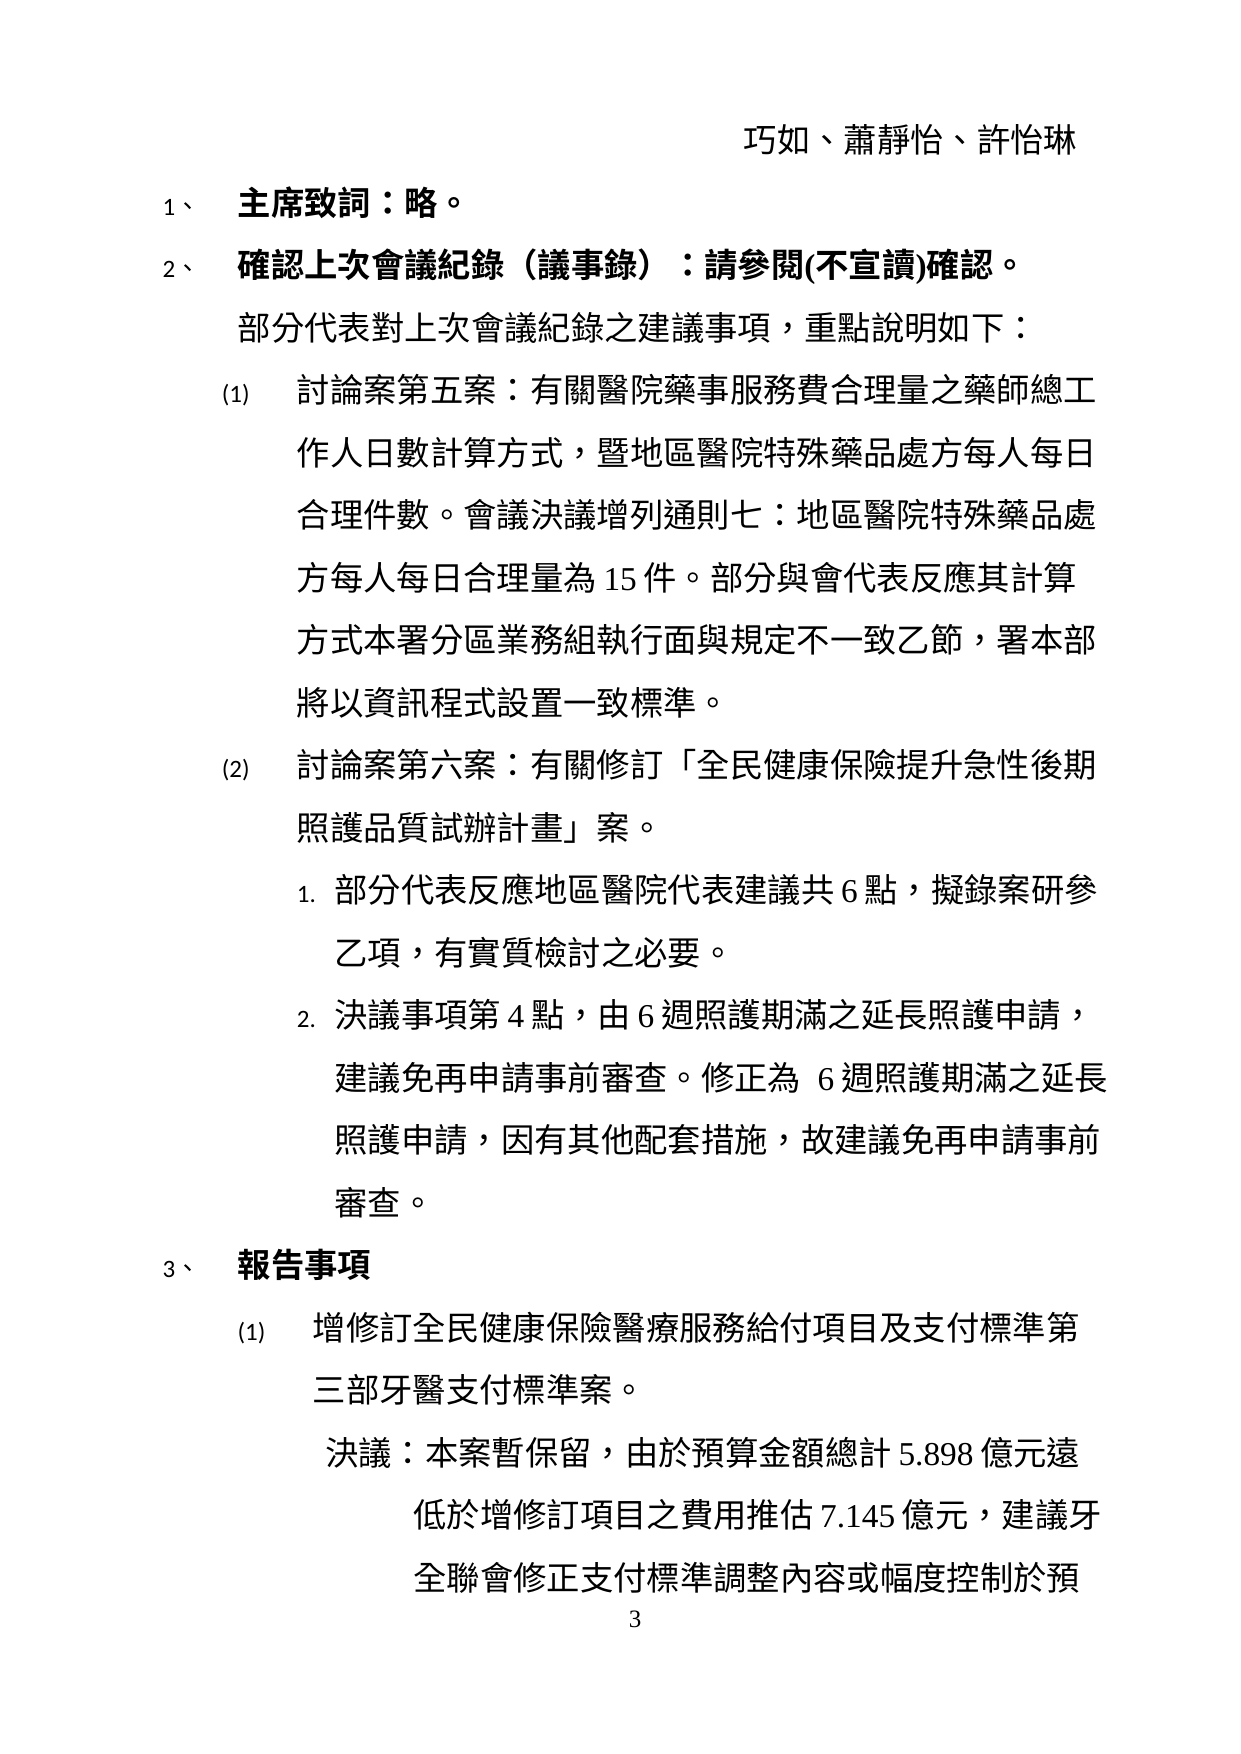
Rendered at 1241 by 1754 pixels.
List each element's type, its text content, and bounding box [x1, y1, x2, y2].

list 增修訂全民健康保險醫療服務給付項目及支付標準第三部牙醫支付標準案。 [237, 1284, 1107, 1409]
list 報告事項 [162, 1221, 1107, 1284]
text 部分代表對上次會議紀錄之建議事項，重點說明如下： [237, 284, 1107, 346]
list 討論案第六案：有關修訂「全民健康保險提升急性後期照護品質試辦計畫」案。 [222, 721, 1107, 846]
text 決議：本案暫保留，由於預算金額總計5.898億元遠低於增修訂項目之費用推估7.145億元，建議牙全聯會修正支付標準調整內容或幅度控制於預 [325, 1409, 1107, 1596]
list 部分代表反應地區醫院代表建議共6點，擬錄案研參乙項，有實質檢討之必要。 [297, 846, 1107, 971]
table_cell [164, 96, 741, 159]
list 決議事項第4點，由6週照護期滿之延長照護申請，建議免再申請事前審查。修正為 6週照護期滿之延長照護申請，因有其他配套措施，故建議免再申請事前審查。 [297, 971, 1107, 1221]
list 主席致詞：略。 [162, 159, 1107, 221]
list 確認上次會議紀錄（議事錄）：請參閱(不宣讀)確認。 [162, 221, 1107, 284]
table_cell 巧如、蕭靜怡、許怡琳 [741, 96, 1125, 159]
list 討論案第五案：有關醫院藥事服務費合理量之藥師總工作人日數計算方式，暨地區醫院特殊藥品處方每人每日合理件數。會議決議增列通則七：地區醫院特殊藥品處方每人每日合理量為15件。部分與會代表反應其計算方式本署分區業務組執行面與規定不一致乙節，署本部將以資訊程式設置一致標準。 [222, 346, 1107, 721]
